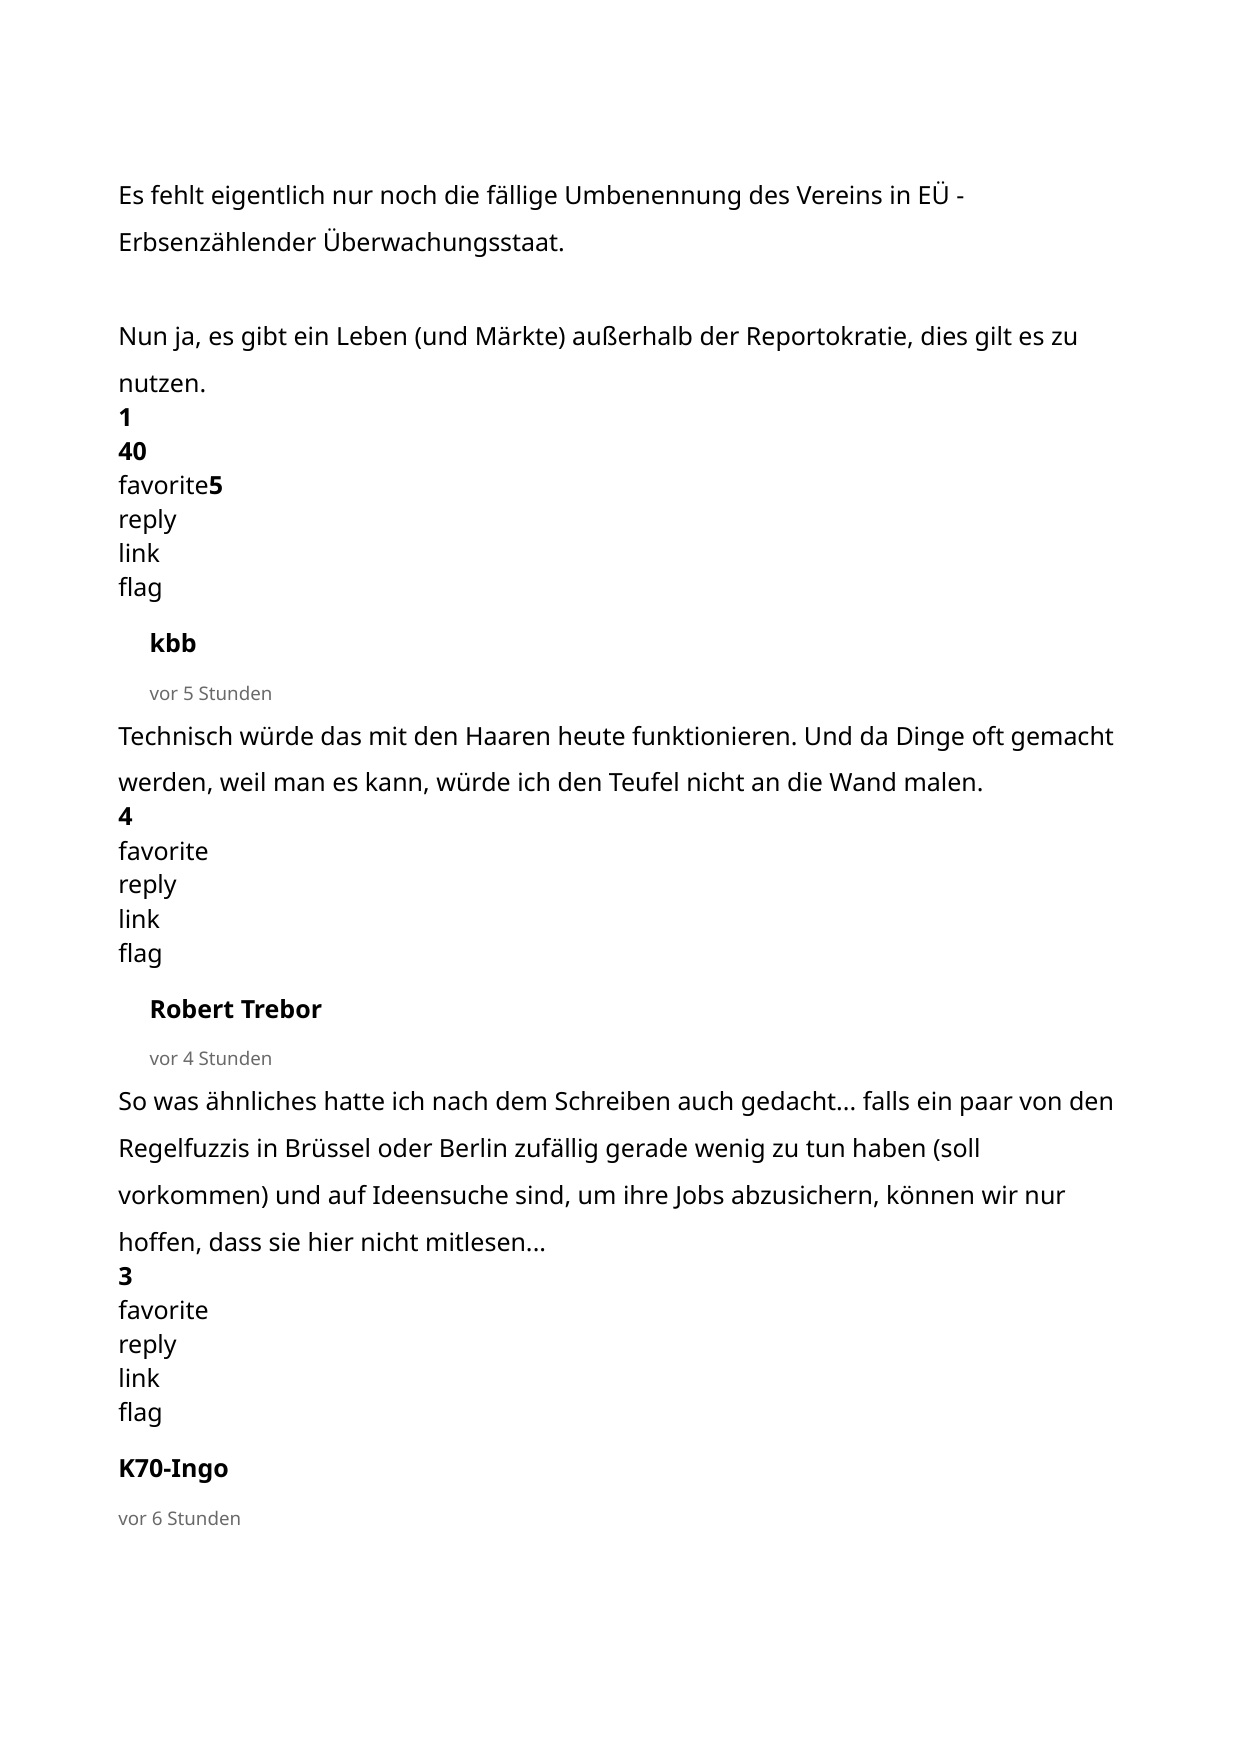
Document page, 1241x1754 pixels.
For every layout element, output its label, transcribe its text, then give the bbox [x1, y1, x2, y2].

text Es fehlt eigentlich nur noch die fällige Umbenennung des Vereins in EÜ - Erbsenzählender Überwachungsstaat. Nun ja, es gibt ein Leben (und Märkte) außerhalb der Reportokratie, dies gilt es zu nutzen. [118, 118, 1122, 399]
text vor 6 Stunden [118, 1501, 1122, 1530]
text link [118, 901, 1122, 935]
text 4 [118, 799, 1122, 833]
text reply [118, 502, 1122, 536]
text flag [118, 570, 1122, 604]
text reply [118, 1327, 1122, 1361]
text vor 5 Stunden [149, 676, 1122, 705]
text So was ähnliches hatte ich nach dem Schreiben auch gedacht... falls ein paar von den Regelfuzzis in Brüssel oder Berlin zufällig gerade wenig zu tun haben (soll vorkommen) und auf Ideensuche sind, um ihre Jobs abzusichern, können wir nur hoffen, dass sie hier nicht mitlesen... [118, 1071, 1122, 1258]
text favorite [118, 1292, 1122, 1327]
text flag [118, 935, 1122, 969]
text kbb [149, 619, 1114, 660]
text Robert Trebor [149, 985, 1114, 1026]
text 40 [118, 433, 1122, 467]
text link [118, 536, 1122, 570]
text favorite5 [118, 467, 1122, 502]
text link [118, 1361, 1122, 1395]
text favorite [118, 833, 1122, 867]
text Technisch würde das mit den Haaren heute funktionieren. Und da Dinge oft gemacht werden, weil man es kann, würde ich den Teufel nicht an die Wand malen. [118, 705, 1122, 799]
text flag [118, 1395, 1122, 1429]
text K70-Ingo [118, 1444, 1114, 1485]
text vor 4 Stunden [149, 1041, 1122, 1071]
text 1 [118, 399, 1122, 433]
text reply [118, 867, 1122, 901]
text 3 [118, 1258, 1122, 1292]
